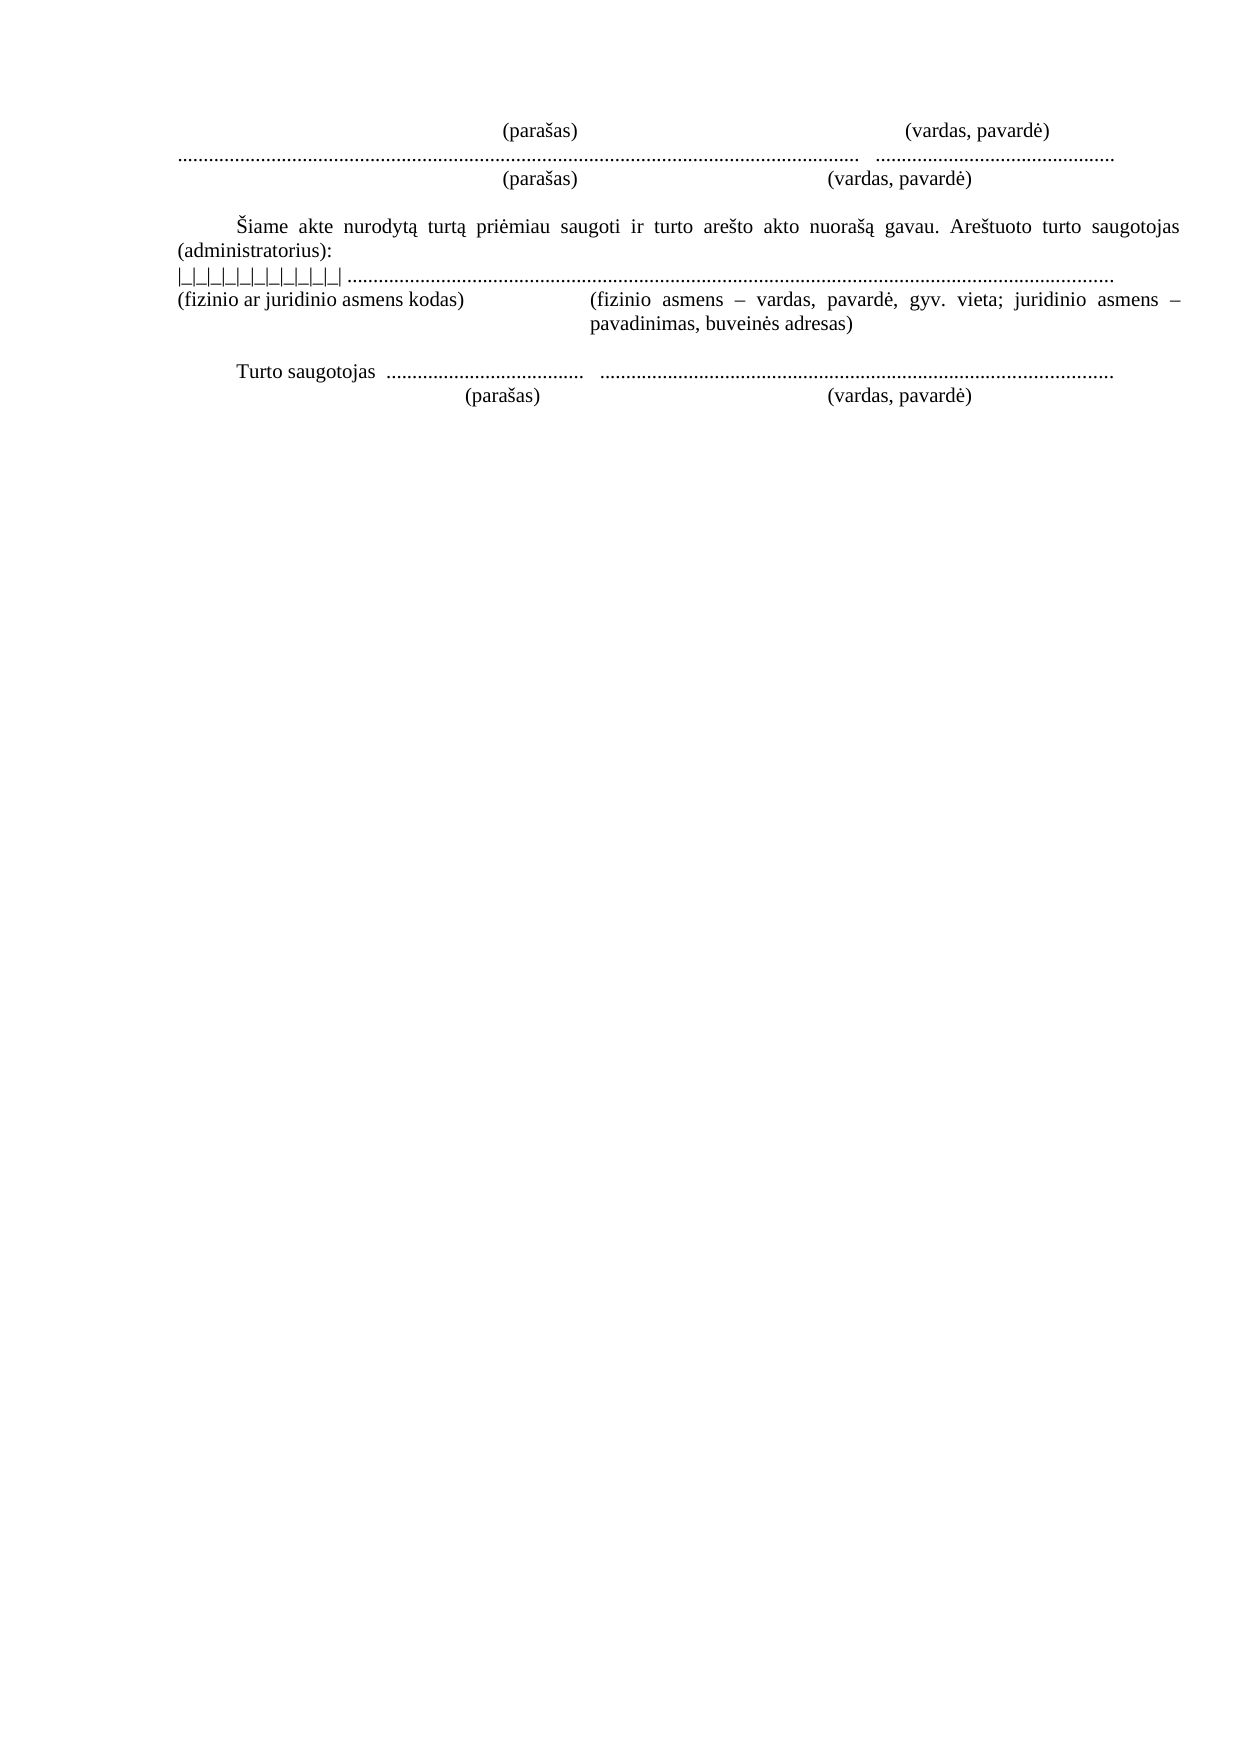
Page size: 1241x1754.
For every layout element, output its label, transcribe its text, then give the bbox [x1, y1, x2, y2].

text (parašas) (vardas, pavardė) [177, 166, 1181, 190]
text (parašas) (vardas, pavardė) [177, 118, 1181, 142]
text . .............................................. [177, 142, 1181, 166]
text |_|_|_|_|_|_|_|_|_|_|_| [177, 262, 1181, 287]
text Turto saugotojas ...................................... [177, 359, 1181, 383]
text (fizinio ar juridinio asmens kodas) (fizinio asmens – vardas, pavardė, gyv. vieta; juridinio asmens – pavadinimas, buveinės adresas) [177, 287, 1181, 335]
text (parašas) (vardas, pavardė) [177, 383, 1181, 407]
text Šiame akte nurodytą turtą priėmiau saugoti ir turto arešto akto nuorašą gavau. Areštuoto turto saugotojas (administratorius): [177, 214, 1181, 262]
